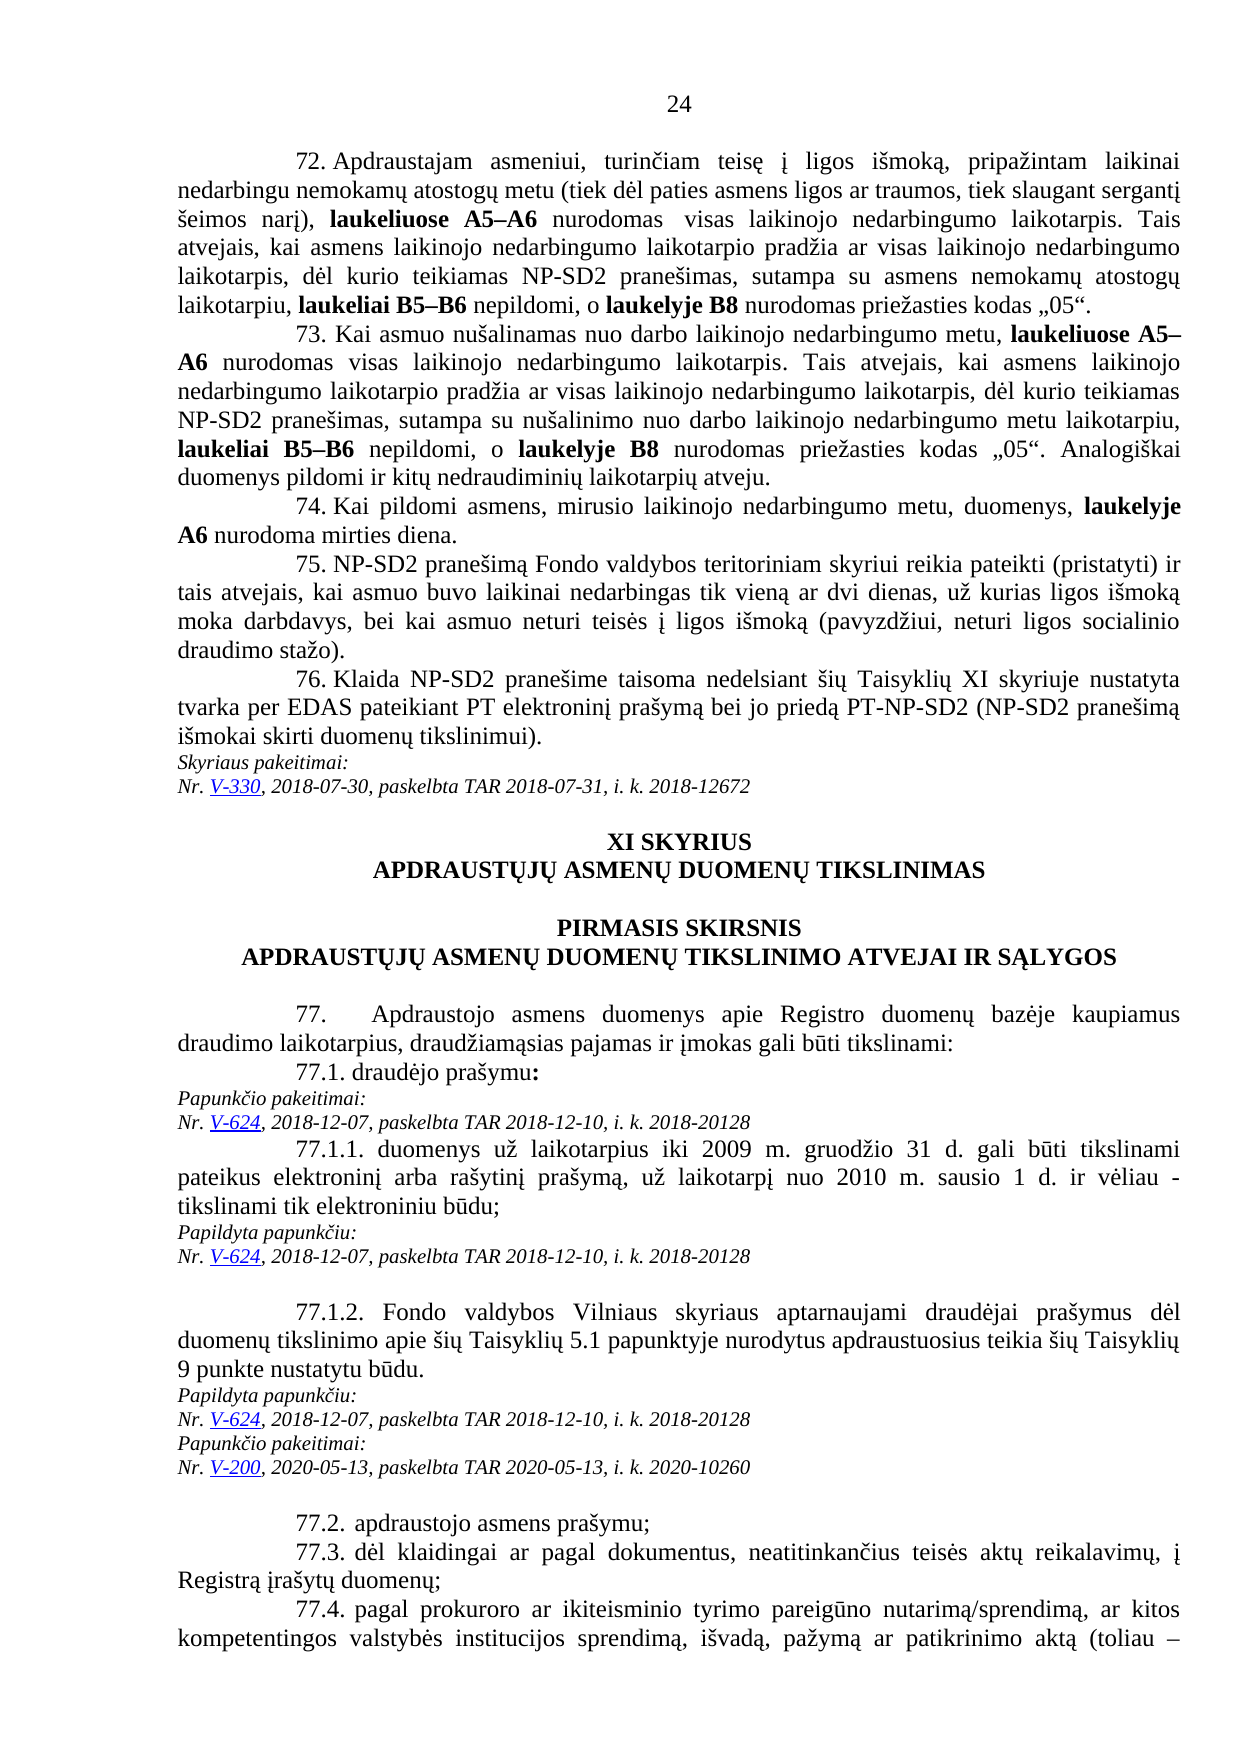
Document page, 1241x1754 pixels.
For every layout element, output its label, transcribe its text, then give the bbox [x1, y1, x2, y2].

text Papunkčio pakeitimai: [177, 1431, 1181, 1455]
text 77. Apdraustojo asmens duomenys apie Registro duomenų bazėje kaupiamus draudimo laikotarpius, draudžiamąsias pajamas ir įmokas gali būti tikslinami: [177, 999, 1181, 1057]
text 75. NP-SD2 pranešimą Fondo valdybos teritoriniam skyriui reikia pateikti (pristatyti) ir tais atvejais, kai asmuo buvo laikinai nedarbingas tik vieną ar dvi dienas, už kurias ligos išmoką moka darbdavys, bei kai asmuo neturi teisės į ligos išmoką (pavyzdžiui, neturi ligos socialinio draudimo stažo). [177, 549, 1181, 664]
text Papildyta papunkčiu: [177, 1383, 1181, 1407]
text 72. Apdraustajam asmeniui, turinčiam teisę į ligos išmoką, pripažintam laikinai nedarbingu nemokamų atostogų metu (tiek dėl paties asmens ligos ar traumos, tiek slaugant sergantį šeimos narį), laukeliuose A5–A6 nurodomas visas laikinojo nedarbingumo laikotarpis. Tais atvejais, kai asmens laikinojo nedarbingumo laikotarpio pradžia ar visas laikinojo nedarbingumo laikotarpis, dėl kurio teikiamas NP-SD2 pranešimas, sutampa su asmens nemokamų atostogų laikotarpiu, laukeliai B5–B6 nepildomi, o laukelyje B8 nurodomas priežasties kodas „05“. [177, 146, 1181, 319]
text APDRAUSTŲJŲ ASMENŲ DUOMENŲ TIKSLINIMAS [177, 856, 1181, 884]
text Nr. V-624, 2018-12-07, paskelbta TAR 2018-12-10, i. k. 2018-20128 [177, 1407, 1181, 1431]
text APDRAUSTŲJŲ ASMENŲ DUOMENŲ TIKSLINIMO ATVEJAI IR SĄLYGOS [177, 942, 1181, 971]
text XI SKYRIUS [177, 827, 1181, 856]
text 73. Kai asmuo nušalinamas nuo darbo laikinojo nedarbingumo metu, laukeliuose A5–A6 nurodomas visas laikinojo nedarbingumo laikotarpis. Tais atvejais, kai asmens laikinojo nedarbingumo laikotarpio pradžia ar visas laikinojo nedarbingumo laikotarpis, dėl kurio teikiamas NP-SD2 pranešimas, sutampa su nušalinimo nuo darbo laikinojo nedarbingumo metu laikotarpiu, laukeliai B5–B6 nepildomi, o laukelyje B8 nurodomas priežasties kodas „05“. Analogiškai duomenys pildomi ir kitų nedraudiminių laikotarpių atveju. [177, 319, 1181, 491]
text Nr. V-624, 2018-12-07, paskelbta TAR 2018-12-10, i. k. 2018-20128 [177, 1109, 1181, 1134]
text Nr. V-200, 2020-05-13, paskelbta TAR 2020-05-13, i. k. 2020-10260 [177, 1455, 1181, 1479]
text 77.1.2. Fondo valdybos Vilniaus skyriaus aptarnaujami draudėjai prašymus dėl duomenų tikslinimo apie šių Taisyklių 5.1 papunktyje nurodytus apdraustuosius teikia šių Taisyklių 9 punkte nustatytu būdu. [177, 1297, 1181, 1383]
text PIRMASIS SKIRSNIS [177, 913, 1181, 942]
text 77.1.1. duomenys už laikotarpius iki 2009 m. gruodžio 31 d. gali būti tikslinami pateikus elektroninį arba rašytinį prašymą, už laikotarpį nuo 2010 m. sausio 1 d. ir vėliau - tikslinami tik elektroniniu būdu; [177, 1134, 1181, 1220]
text 77.4. pagal prokuroro ar ikiteisminio tyrimo pareigūno nutarimą/sprendimą, ar kitos kompetentingos valstybės institucijos sprendimą, išvadą, pažymą ar patikrinimo aktą (toliau – [177, 1594, 1181, 1652]
text Papunkčio pakeitimai: [177, 1086, 1181, 1109]
text 77.1. draudėjo prašymu: [177, 1057, 1181, 1086]
text Nr. V-330, 2018-07-30, paskelbta TAR 2018-07-31, i. k. 2018-12672 [177, 774, 1181, 798]
text Skyriaus pakeitimai: [177, 750, 1181, 774]
text 77.3. dėl klaidingai ar pagal dokumentus, neatitinkančius teisės aktų reikalavimų, į Registrą įrašytų duomenų; [177, 1537, 1181, 1594]
text 74. Kai pildomi asmens, mirusio laikinojo nedarbingumo metu, duomenys, laukelyje A6 nurodoma mirties diena. [177, 491, 1181, 549]
text 77.2. apdraustojo asmens prašymu; [177, 1508, 1181, 1537]
text Papildyta papunkčiu: [177, 1220, 1181, 1244]
text Nr. V-624, 2018-12-07, paskelbta TAR 2018-12-10, i. k. 2018-20128 [177, 1244, 1181, 1268]
text 76. Klaida NP-SD2 pranešime taisoma nedelsiant šių Taisyklių XI skyriuje nustatyta tvarka per EDAS pateikiant PT elektroninį prašymą bei jo priedą PT-NP-SD2 (NP-SD2 pranešimą išmokai skirti duomenų tikslinimui). [177, 664, 1181, 750]
